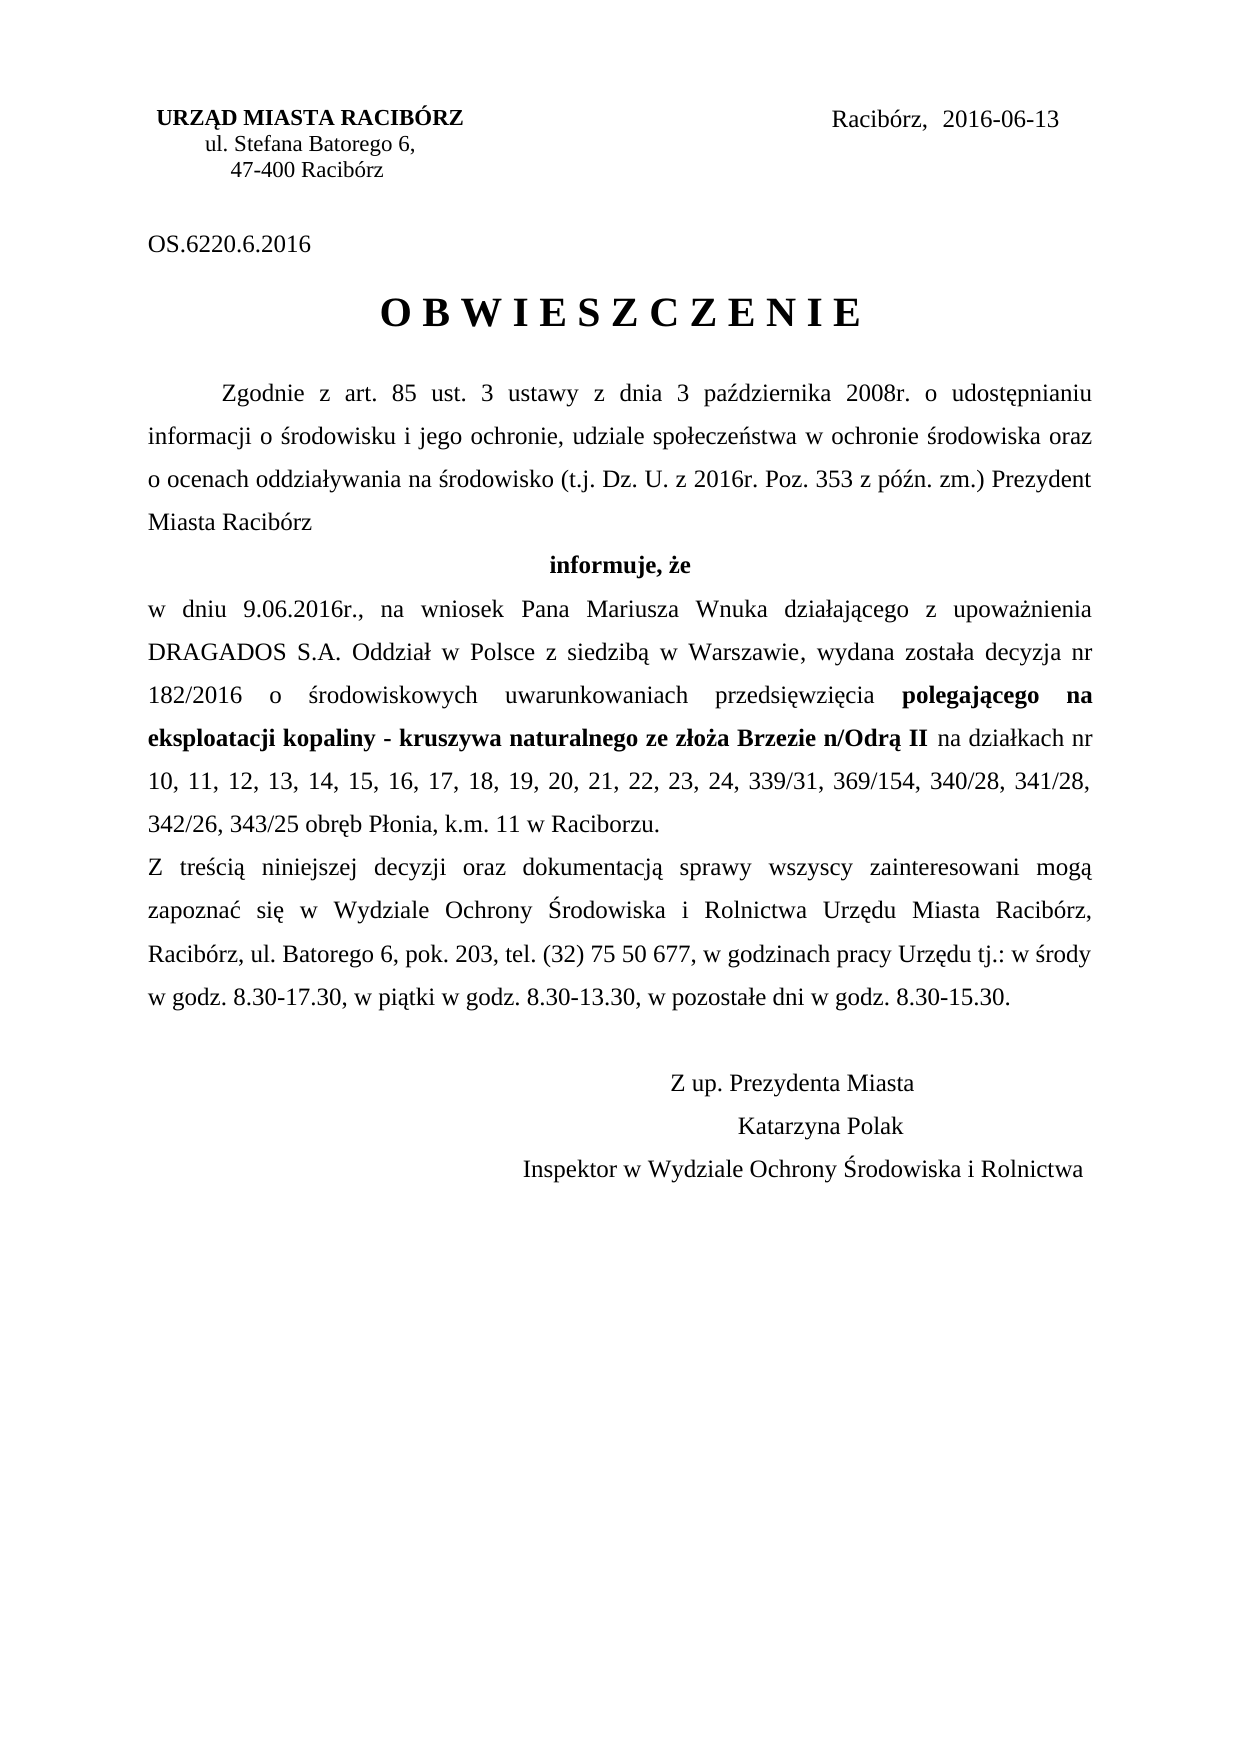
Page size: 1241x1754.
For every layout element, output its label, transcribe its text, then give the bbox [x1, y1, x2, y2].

table_header URZĄD MIASTA RACIBÓRZ ul. Stefana Batorego 6, 47-400 Racibórz [148, 104, 473, 201]
table_header 2016-06-13 [935, 104, 1085, 201]
table_header Racibórz, [473, 104, 935, 201]
text Z up. Prezydenta Miasta [148, 1068, 1093, 1097]
subtitle O B W I E S Z C Z E N I E [148, 287, 1093, 335]
text Zgodnie z art. 85 ust. 3 ustawy z dnia 3 października 2008r. o udostępnianiu informacji o środowisku i jego ochronie, udziale społeczeństwa w ochronie środowiska oraz o ocenach oddziaływania na środowisko (t.j. Dz. U. z 2016r. Poz. 353 z późn. zm.) Prezydent Miasta Racibórz [148, 378, 1093, 536]
text OS.6220.6.2016 [148, 229, 1093, 258]
text Z treścią niniejszej decyzji oraz dokumentacją sprawy wszyscy zainteresowani mogą zapoznać się w Wydziale Ochrony Środowiska i Rolnictwa Urzędu Miasta Racibórz, Racibórz, ul. Batorego 6, pok. 203, tel. (32) 75 50 677, w godzinach pracy Urzędu tj.: w środy w godz. 8.30-17.30, w piątki w godz. 8.30-13.30, w pozostałe dni w godz. 8.30-15.30. [148, 852, 1093, 1011]
text w dniu 9.06.2016r., na wniosek Pana Mariusza Wnuka działającego z upoważnienia DRAGADOS S.A. Oddział w Polsce z siedzibą w Warszawie, wydana została decyzja nr 182/2016 o środowiskowych uwarunkowaniach przedsięwzięcia polegającego na eksploatacji kopaliny - kruszywa naturalnego ze złoża Brzezie n/Odrą II na działkach nr 10, 11, 12, 13, 14, 15, 16, 17, 18, 19, 20, 21, 22, 23, 24, 339/31, 369/154, 340/28, 341/28, 342/26, 343/25 obręb Płonia, k.m. 11 w Raciborzu. [148, 594, 1093, 838]
text informuje, że [148, 551, 1093, 579]
text Katarzyna Polak [148, 1111, 1093, 1140]
text Inspektor w Wydziale Ochrony Środowiska i Rolnictwa [148, 1154, 1093, 1183]
